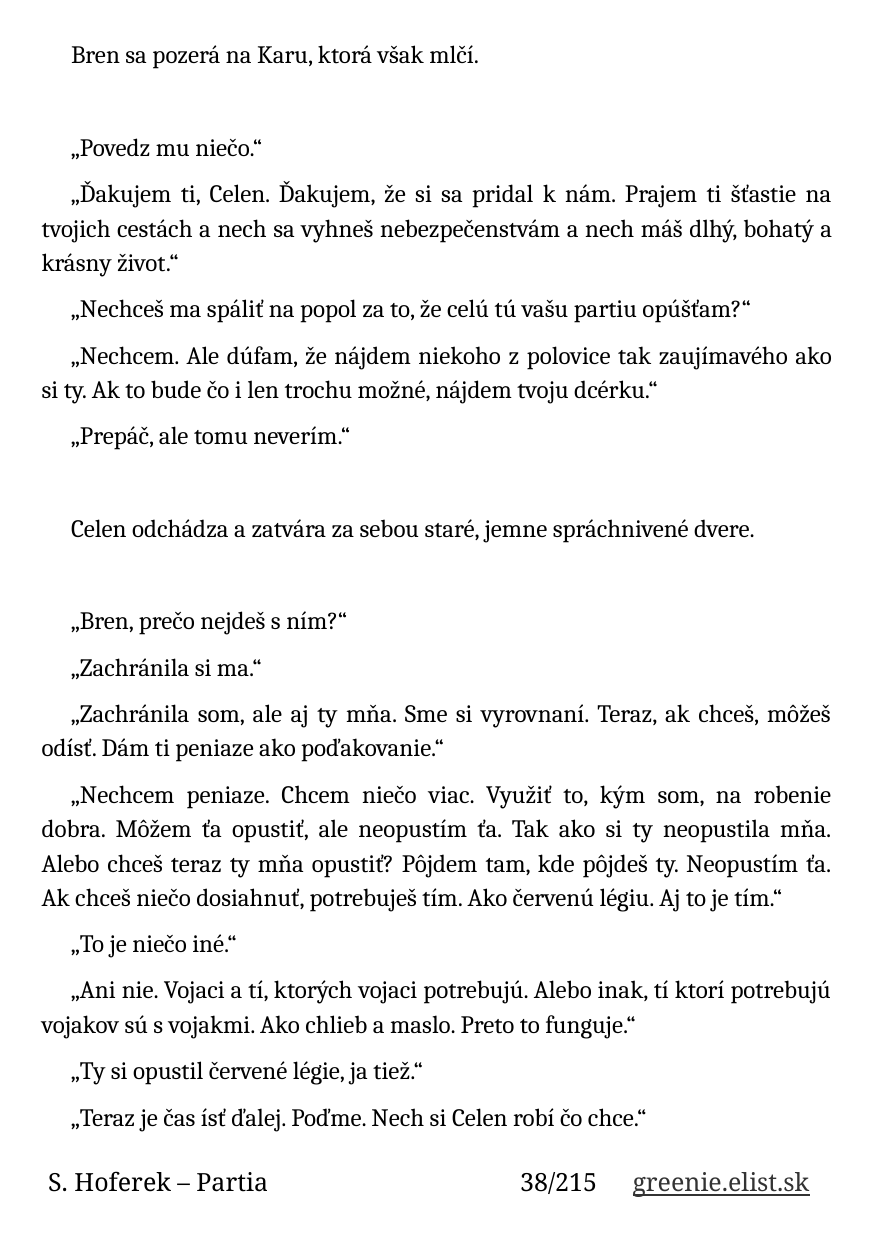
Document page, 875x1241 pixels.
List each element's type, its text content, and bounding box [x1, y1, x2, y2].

text „To je niečo iné.“ [41, 930, 833, 959]
text „Ty si opustil červené légie, ja tiež.“ [41, 1057, 833, 1086]
text „Teraz je čas ísť ďalej. Poďme. Nech si Celen robí čo chce.“ [41, 1103, 833, 1132]
text „Zachránila som, ale aj ty mňa. Sme si vyrovnaní. Teraz, ak chceš, môžeš odísť. Dám ti peniaze ako poďakovanie.“ [41, 700, 833, 763]
text „Ďakujem ti, Celen. Ďakujem, že si sa pridal k nám. Prajem ti šťastie na tvojich cestách a nech sa vyhneš nebezpečenstvám a nech máš dlhý, bohatý a krásny život.“ [41, 180, 833, 278]
text „Povedz mu niečo.“ [41, 134, 833, 163]
text „Bren, prečo nejdeš s ním?“ [41, 607, 833, 636]
text „Nechceš ma spáliť na popol za to, že celú tú vašu partiu opúšťam?“ [41, 295, 833, 324]
text „Ani nie. Vojaci a tí, ktorých vojaci potrebujú. Alebo inak, tí ktorí potrebujú vojakov sú s vojakmi. Ako chlieb a maslo. Preto to funguje.“ [41, 976, 833, 1040]
text Celen odchádza a zatvára za sebou staré, jemne spráchnivené dvere. [41, 515, 833, 543]
text „Prepáč, ale tomu neverím.“ [41, 422, 833, 451]
text „Zachránila si ma.“ [41, 653, 833, 682]
text „Nechcem peniaze. Chcem niečo viac. Využiť to, kým som, na robenie dobra. Môžem ťa opustiť, ale neopustím ťa. Tak ako si ty neopustila mňa. Alebo chceš teraz ty mňa opustiť? Pôjdem tam, kde pôjdeš ty. Neopustím ťa. Ak chceš niečo dosiahnuť, potrebuješ tím. Ako červenú légiu. Aj to je tím.“ [41, 781, 833, 913]
text „Nechcem. Ale dúfam, že nájdem niekoho z polovice tak zaujímavého ako si ty. Ak to bude čo i len trochu možné, nájdem tvoju dcérku.“ [41, 342, 833, 405]
text Bren sa pozerá na Karu, ktorá však mlčí. [41, 41, 833, 70]
